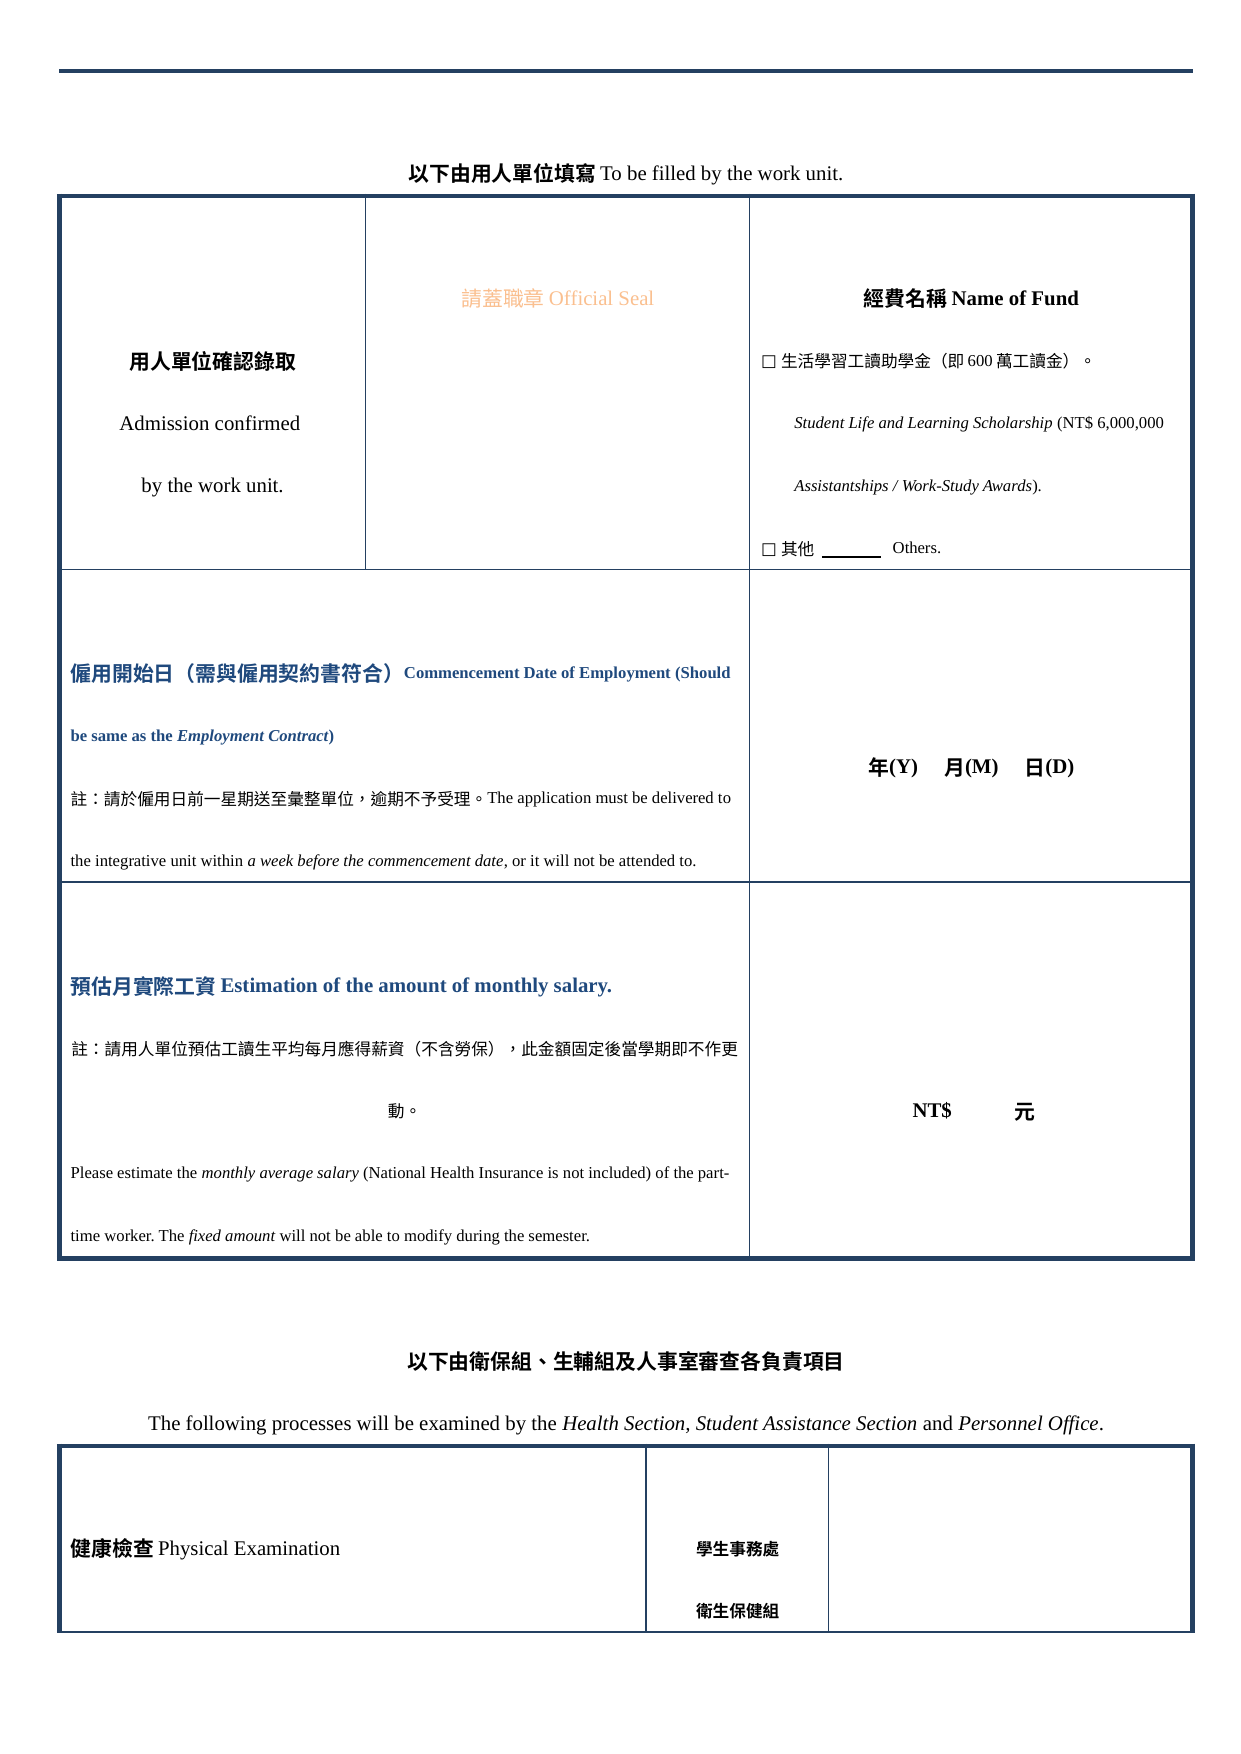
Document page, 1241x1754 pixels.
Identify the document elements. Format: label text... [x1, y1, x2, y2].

table_cell 經費名稱 Name of Fund □ 生活學習工讀助學金（即600萬工讀金）。 Student Life and Learning Scholarship (NT$ 6,000,000 Assistantships / Work-Study Awards). □ 其他 Others. [750, 198, 1190, 568]
table_cell 健康檢查Physical Examination [62, 1448, 645, 1631]
table_cell 以下由衛保組、生輔組及人事室審查各負責項目 The following processes will be examined by the Health Section, Student Assistance Section and Personnel Office. [59, 1261, 1192, 1443]
table_cell [829, 1448, 1190, 1631]
table_cell 用人單位確認錄取 Admission confirmed by the work unit. [62, 198, 365, 568]
table_cell NT$ 元 [750, 883, 1190, 1256]
table_cell 以下由用人單位填寫To be filled by the work unit. [59, 73, 1192, 193]
table_cell 年(Y) 月(M) 日(D) [750, 570, 1190, 881]
table_cell 學生事務處 衛生保健組 [647, 1448, 828, 1631]
table_cell 僱用開始日（需與僱用契約書符合）Commencement Date of Employment (Should be same as the Employment Contract) 註：請於僱用日前一星期送至彙整單位，逾期不予受理。The application must be delivered to the integrative unit within a week before the commencement date, or it will not be attended to. [62, 570, 749, 881]
table_cell 請蓋職章Official Seal [366, 198, 749, 568]
table_cell 預估月實際工資Estimation of the amount of monthly salary. 註：請用人單位預估工讀生平均每月應得薪資（不含勞保），此金額固定後當學期即不作更動。 Please estimate the monthly average salary (National Health Insurance is not included) of the part-time worker. The fixed amount will not be able to modify during the semester. [62, 883, 749, 1256]
